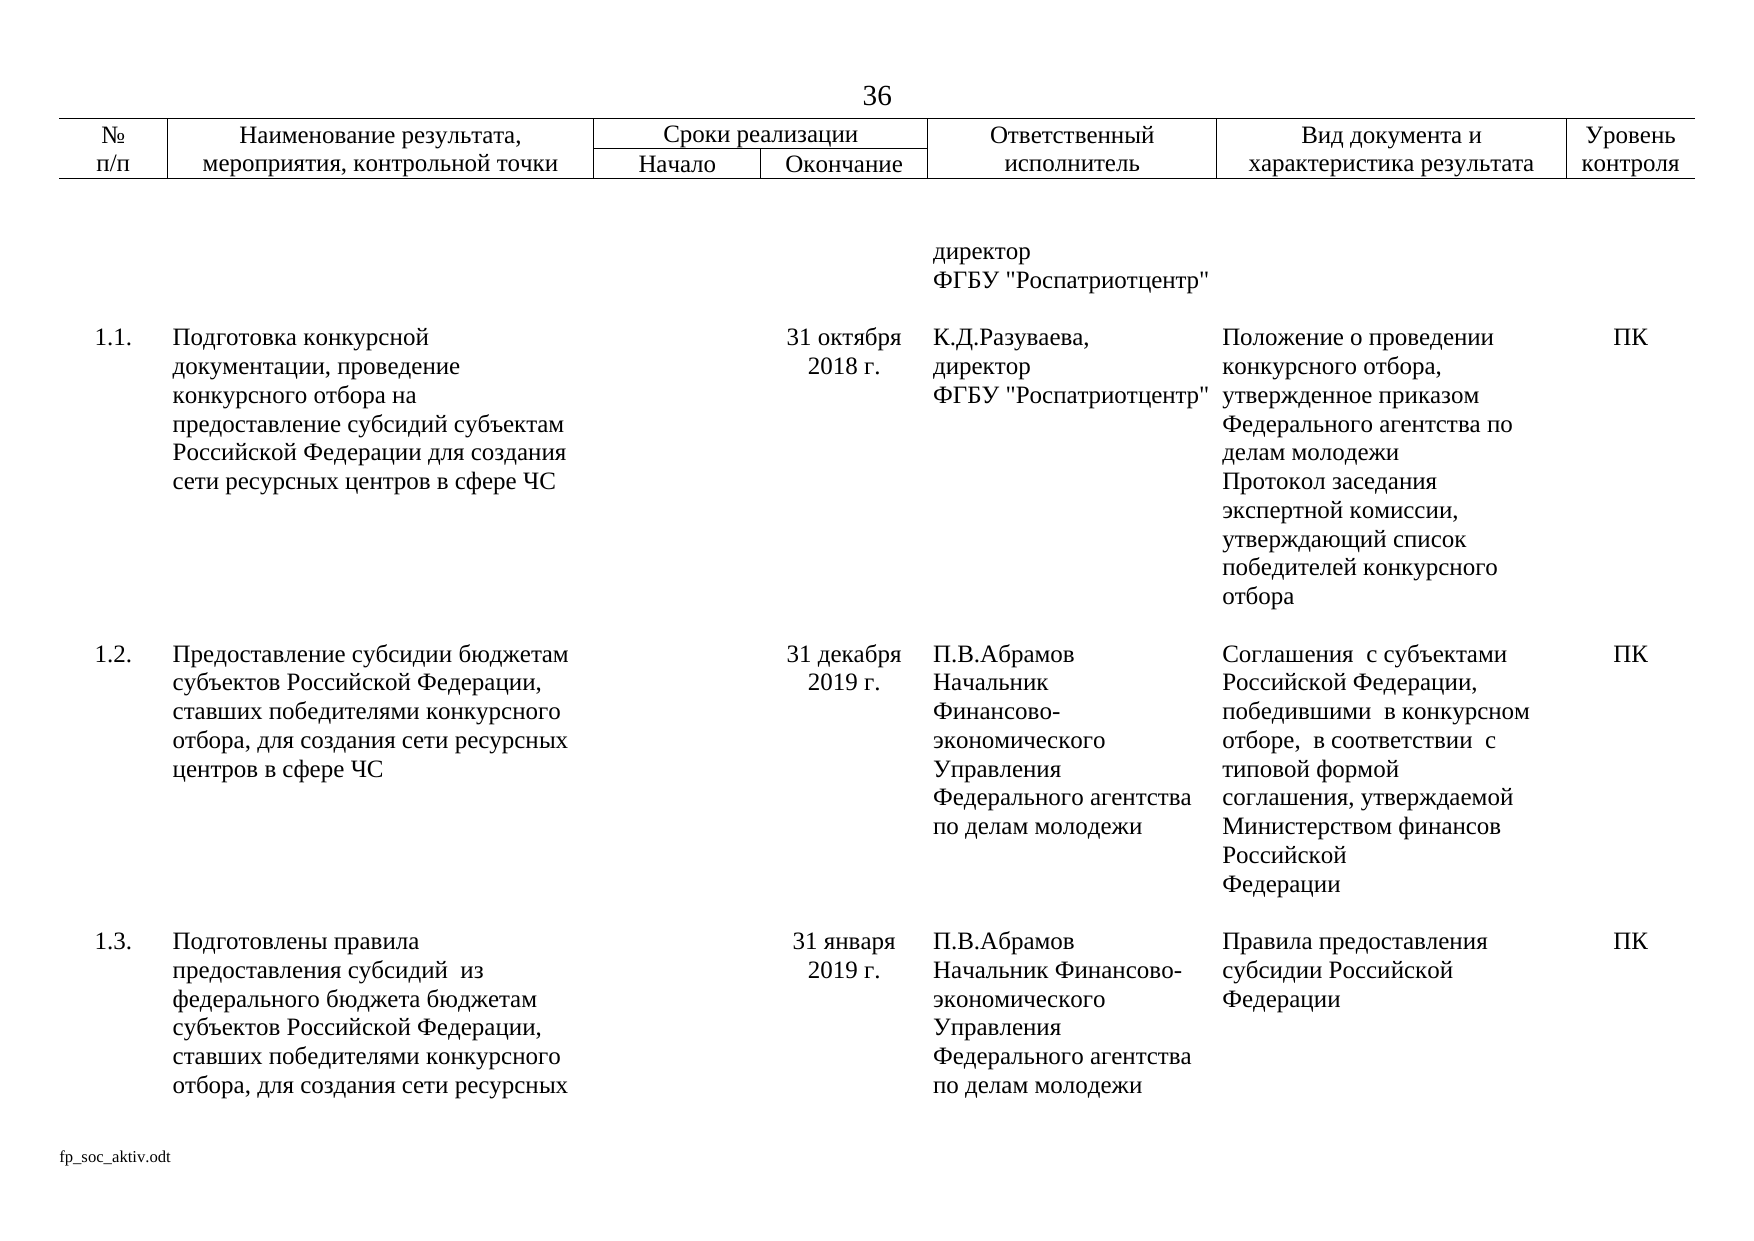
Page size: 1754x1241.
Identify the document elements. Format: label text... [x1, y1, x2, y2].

table_cell [594, 639, 760, 926]
table_header № п/п [59, 119, 167, 178]
table_cell [594, 323, 760, 639]
table_cell ПК [1566, 323, 1695, 639]
table_cell [167, 179, 594, 207]
table_cell 31 октября 2018 г. [760, 323, 927, 639]
table_cell Соглашения с субъектами Российской Федерации, победившими в конкурсном отборе, в соответствии с типовой формой соглашения, утверждаемой Министерством финансов Российской Федерации [1217, 639, 1566, 926]
table_cell ПК [1566, 639, 1695, 926]
table_cell [594, 208, 760, 322]
table_cell Начало [594, 149, 760, 178]
table_cell Подготовлены правила предоставления субсидий из федерального бюджета бюджетам субъектов Российской Федерации, ставших победителями конкурсного отбора, для создания сети ресурсных [167, 926, 594, 1099]
table_cell П.В.Абрамов Начальник Финансово-экономического Управления Федерального агентства по делам молодежи [928, 926, 1217, 1099]
table_cell 1.1. [59, 323, 167, 639]
table_cell ПК [1566, 926, 1695, 1099]
table_cell [760, 179, 927, 207]
table_cell Правила предоставления субсидии Российской Федерации [1217, 926, 1566, 1099]
table_cell [1566, 179, 1695, 207]
table_cell [594, 926, 760, 1099]
table_header Наименование результата, мероприятия, контрольной точки [168, 119, 593, 178]
table_cell [594, 179, 760, 207]
table_cell Подготовка конкурсной документации, проведение конкурсного отбора на предоставление субсидий субъектам Российской Федерации для создания сети ресурсных центров в сфере ЧС [167, 323, 594, 639]
table_cell Окончание [761, 149, 927, 178]
table_header Уровень контроля [1567, 119, 1695, 178]
table_cell директор ФГБУ "Роспатриотцентр" [928, 208, 1217, 322]
table_cell Предоставление субсидии бюджетам субъектов Российской Федерации, ставших победителями конкурсного отбора, для создания сети ресурсных центров в сфере ЧС [167, 639, 594, 926]
table_header Вид документа и характеристика результата [1217, 119, 1566, 178]
table_cell 1.3. [59, 926, 167, 1099]
table_cell П.В.Абрамов Начальник Финансово-экономического Управления Федерального агентства по делам молодежи [928, 639, 1217, 926]
table_cell [167, 208, 594, 322]
table_header Сроки реализации [594, 119, 927, 148]
table_cell 31 января 2019 г. [760, 926, 927, 1099]
table_cell 31 декабря 2019 г. [760, 639, 927, 926]
table_cell [59, 208, 167, 322]
table_cell [1566, 208, 1695, 322]
table_cell [760, 208, 927, 322]
table_cell [1217, 208, 1566, 322]
table_cell [59, 179, 167, 207]
table_cell [1217, 179, 1566, 207]
table_cell [928, 179, 1217, 207]
table_cell К.Д.Разуваева, директор ФГБУ "Роспатриотцентр" [928, 323, 1217, 639]
table_header Ответственный исполнитель [928, 119, 1216, 178]
table_cell Положение о проведении конкурсного отбора, утвержденное приказом Федерального агентства по делам молодежи Протокол заседания экспертной комиссии, утверждающий список победителей конкурсного отбора [1217, 323, 1566, 639]
table_cell 1.2. [59, 639, 167, 926]
